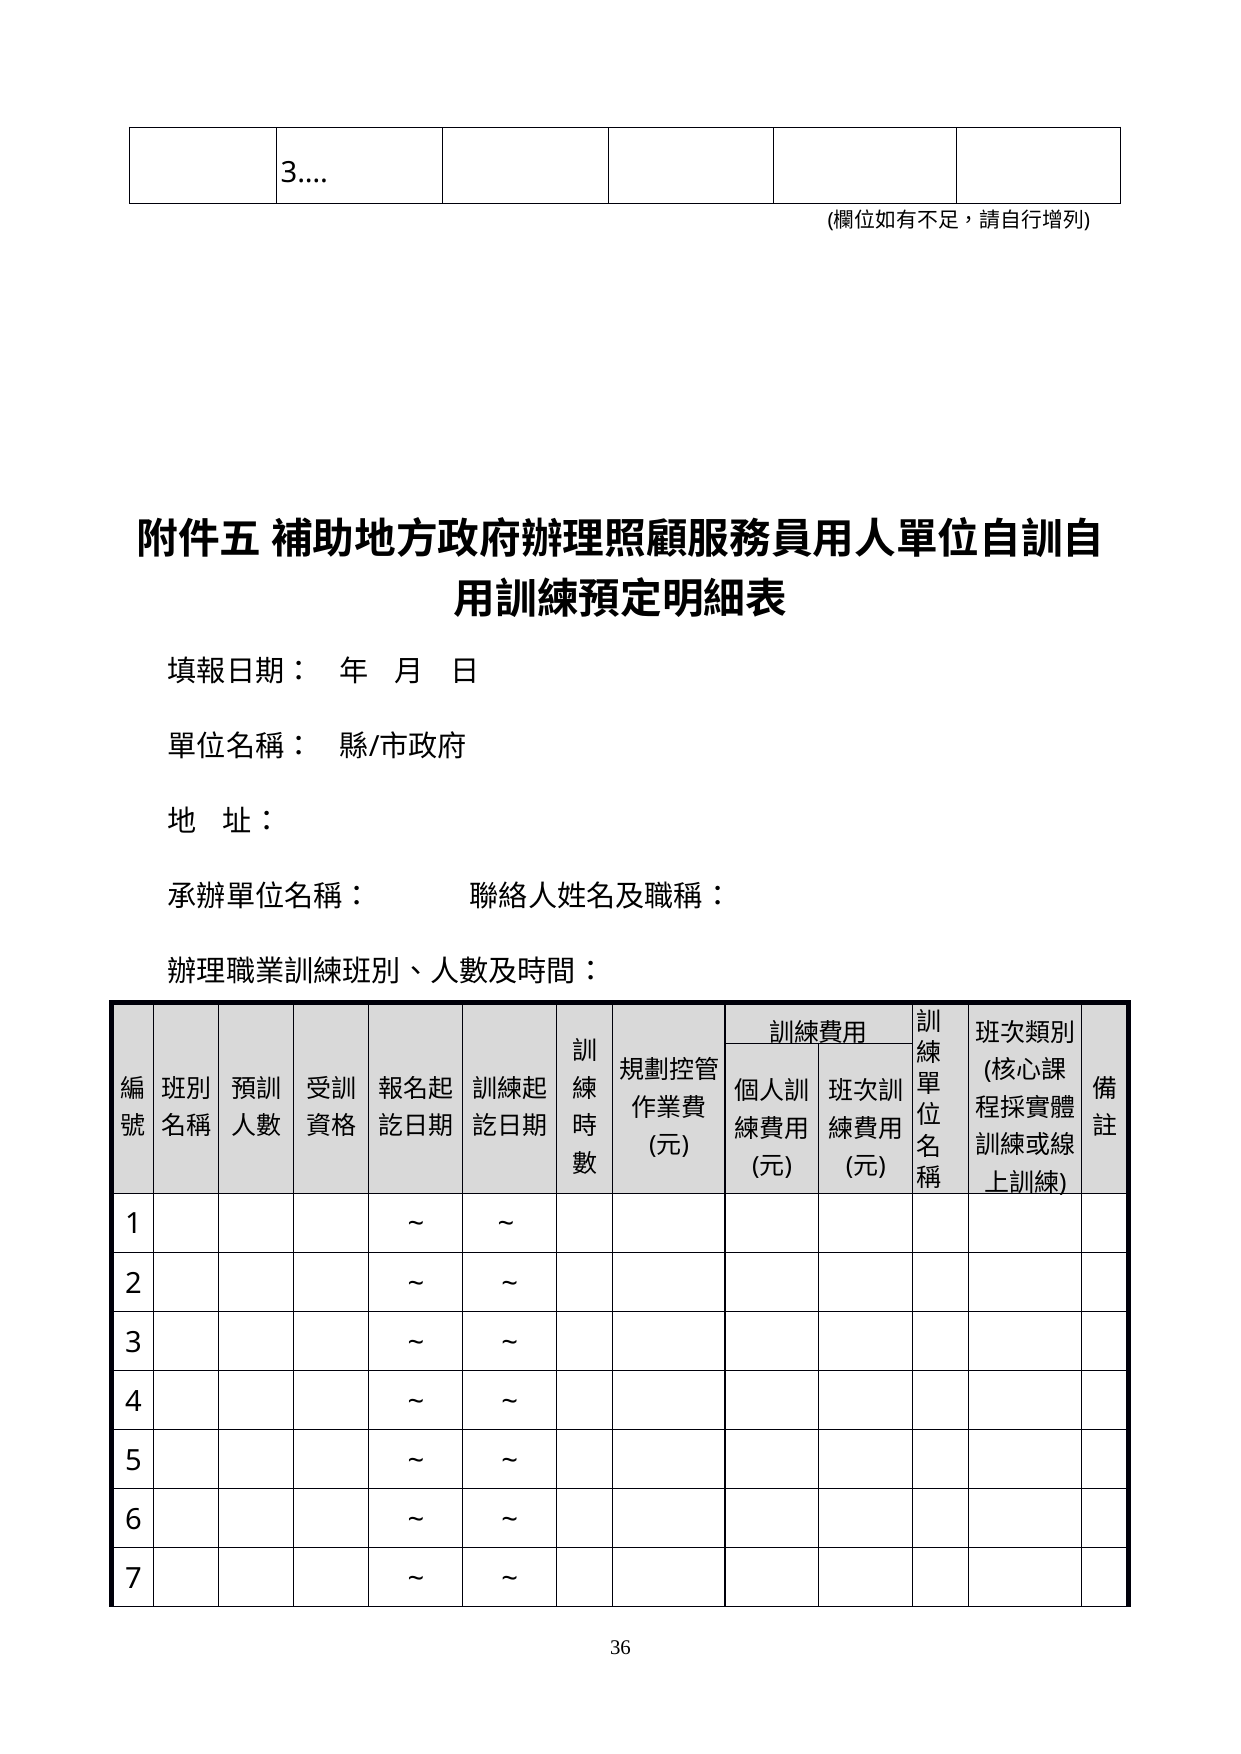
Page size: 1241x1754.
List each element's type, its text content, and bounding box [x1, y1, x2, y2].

table_cell [819, 1312, 912, 1370]
text 地 址： [167, 775, 1110, 850]
table_cell [969, 1489, 1081, 1547]
table_cell [957, 128, 1120, 203]
text 附件五 補助地方政府辦理照顧服務員用人單位自訓自用訓練預定明細表 [130, 505, 1110, 625]
table_cell [913, 1371, 968, 1429]
table_cell [969, 1194, 1081, 1252]
table_cell ~ [463, 1489, 556, 1547]
table_cell [294, 1312, 368, 1370]
table_header 班別名稱 [154, 1005, 218, 1193]
subtitle (欄位如有不足，請自行增列) [130, 204, 1090, 234]
table_cell ~ [463, 1371, 556, 1429]
table_cell [726, 1253, 818, 1311]
table_cell [154, 1489, 218, 1547]
table_cell [609, 128, 773, 203]
table_cell 4 [114, 1371, 153, 1429]
table_cell [557, 1548, 612, 1606]
table_cell [613, 1371, 724, 1429]
table_cell [819, 1371, 912, 1429]
text 單位名稱： 縣/市政府 [167, 700, 1110, 775]
table_cell 3.… [277, 128, 442, 203]
table_header 規劃控管作業費 (元) [613, 1005, 724, 1193]
table_cell [819, 1253, 912, 1311]
table_cell [219, 1194, 293, 1252]
table_cell [613, 1430, 724, 1488]
table_cell ~ [369, 1489, 462, 1547]
table_cell [557, 1312, 612, 1370]
table_cell [1082, 1253, 1126, 1311]
table_cell [726, 1489, 818, 1547]
table_cell [294, 1548, 368, 1606]
table_cell [219, 1371, 293, 1429]
table_header 編號 [114, 1005, 153, 1193]
table_cell 6 [114, 1489, 153, 1547]
table_cell [913, 1489, 968, 1547]
table_cell [1082, 1371, 1126, 1429]
table_cell [726, 1194, 818, 1252]
table_cell [969, 1312, 1081, 1370]
table_cell [557, 1194, 612, 1252]
table_header 報名起訖日期 [369, 1005, 462, 1193]
table_cell 3 [114, 1312, 153, 1370]
table_cell [726, 1548, 818, 1606]
text 辦理職業訓練班別、人數及時間： [167, 925, 1110, 1000]
table_cell [219, 1548, 293, 1606]
table_cell [219, 1253, 293, 1311]
table_cell [819, 1548, 912, 1606]
table_cell 1 [114, 1194, 153, 1252]
table_header 預訓人數 [219, 1005, 293, 1193]
table_cell ~ [369, 1371, 462, 1429]
table_cell [1082, 1548, 1126, 1606]
text 承辦單位名稱： 聯絡人姓名及職稱： [167, 850, 1110, 925]
table_cell [969, 1548, 1081, 1606]
table_cell [969, 1253, 1081, 1311]
table_cell ~ [369, 1430, 462, 1488]
table_cell [557, 1430, 612, 1488]
table_cell [969, 1371, 1081, 1429]
table_cell [819, 1194, 912, 1252]
table_header 備註 [1082, 1005, 1126, 1193]
table_cell ~ [463, 1253, 556, 1311]
table_cell [154, 1371, 218, 1429]
table_cell ~ [369, 1253, 462, 1311]
table_cell [154, 1430, 218, 1488]
table_cell [154, 1312, 218, 1370]
table_cell [154, 1194, 218, 1252]
table_cell [219, 1312, 293, 1370]
table_header 訓練單位名稱 [913, 1005, 968, 1193]
table_cell [913, 1548, 968, 1606]
table_cell [913, 1312, 968, 1370]
table_cell [1082, 1312, 1126, 1370]
table_cell 班次訓練費用 (元) [819, 1044, 912, 1193]
table_cell [913, 1194, 968, 1252]
table_cell [219, 1430, 293, 1488]
table_cell [1082, 1489, 1126, 1547]
table_cell ~ [463, 1548, 556, 1606]
table_cell ~ [369, 1312, 462, 1370]
table_cell [294, 1489, 368, 1547]
table_cell ~ [463, 1430, 556, 1488]
table_cell ~ [369, 1548, 462, 1606]
table_cell ~ [463, 1194, 556, 1252]
table_cell [726, 1371, 818, 1429]
table_cell [443, 128, 608, 203]
table_header 受訓資格 [294, 1005, 368, 1193]
table_cell [819, 1430, 912, 1488]
table_cell [774, 128, 956, 203]
table_cell [613, 1253, 724, 1311]
table_cell [613, 1548, 724, 1606]
table_cell [726, 1312, 818, 1370]
table_header 訓練時數 [557, 1005, 612, 1193]
table_cell 7 [114, 1548, 153, 1606]
table_cell [294, 1194, 368, 1252]
table_cell [219, 1489, 293, 1547]
table_cell [969, 1430, 1081, 1488]
table_cell [613, 1194, 724, 1252]
table_cell [294, 1253, 368, 1311]
table_cell [557, 1371, 612, 1429]
table_cell 5 [114, 1430, 153, 1488]
table_cell 2 [114, 1253, 153, 1311]
table_cell [613, 1489, 724, 1547]
table_cell [294, 1371, 368, 1429]
table_cell [154, 1253, 218, 1311]
table_cell [726, 1430, 818, 1488]
table_cell [1082, 1194, 1126, 1252]
table_cell [294, 1430, 368, 1488]
table_cell 個人訓練費用 (元) [726, 1044, 818, 1193]
table_header 訓練起訖日期 [463, 1005, 556, 1193]
table_cell ~ [369, 1194, 462, 1252]
table_cell [819, 1489, 912, 1547]
table_cell [613, 1312, 724, 1370]
table_cell [913, 1253, 968, 1311]
table_header 班次類別 (核心課程採實體訓練或線上訓練) [969, 1005, 1081, 1193]
table_cell ~ [463, 1312, 556, 1370]
text 填報日期： 年 月 日 [167, 625, 1110, 700]
table_cell [154, 1548, 218, 1606]
table_cell [130, 128, 276, 203]
table_cell [1082, 1430, 1126, 1488]
table_cell [557, 1253, 612, 1311]
table_cell [557, 1489, 612, 1547]
table_cell [913, 1430, 968, 1488]
table_header 訓練費用 [726, 1005, 912, 1043]
